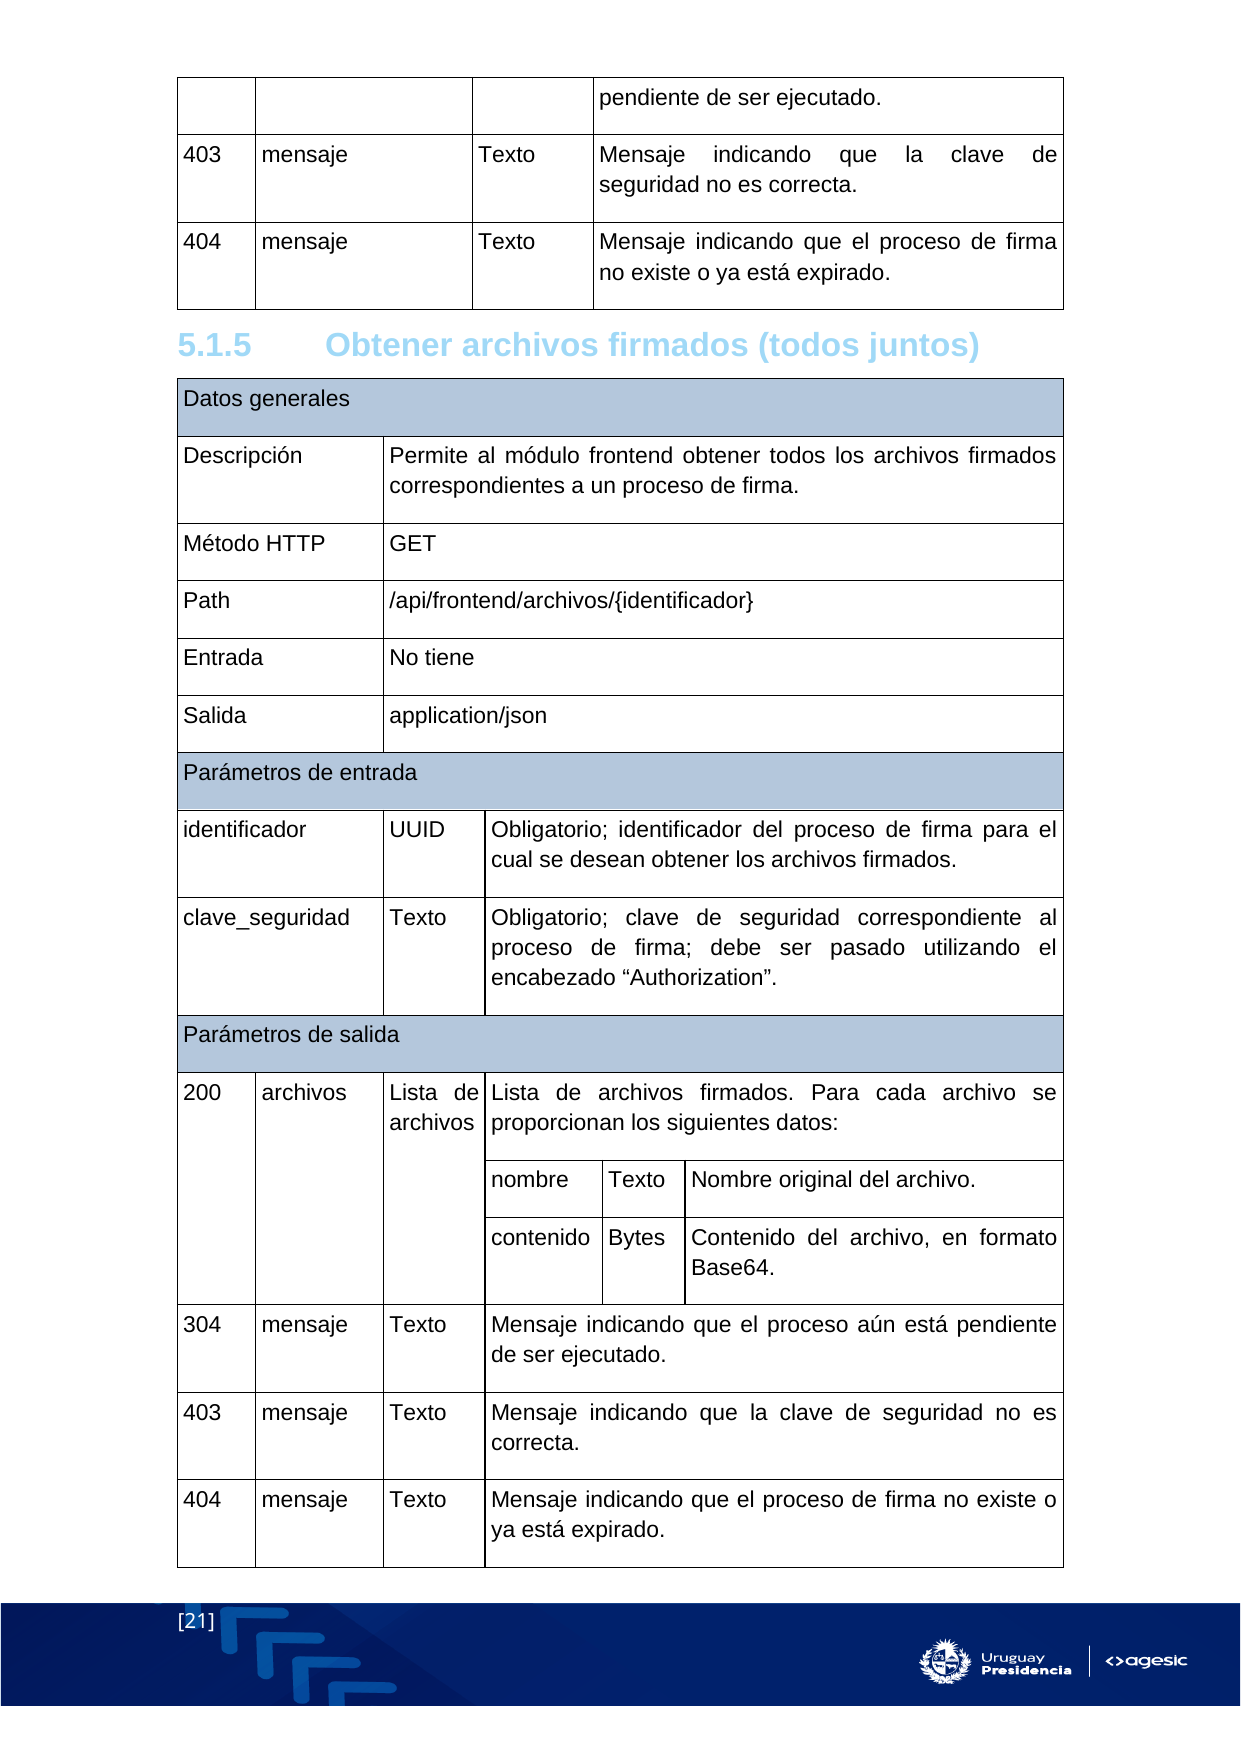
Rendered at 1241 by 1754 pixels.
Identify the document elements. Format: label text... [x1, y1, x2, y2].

table_cell pendiente de ser ejecutado. [594, 78, 1063, 134]
table_cell 404 [178, 1480, 255, 1567]
table_cell Mensaje indicando que el proceso de firma no existe o ya está expirado. [594, 223, 1063, 309]
table_cell No tiene [384, 639, 1063, 695]
table_cell clave_seguridad [178, 898, 383, 1015]
table_cell Mensaje indicando que la clave de seguridad no es correcta. [486, 1393, 1063, 1479]
table_cell archivos [256, 1073, 383, 1304]
table_cell Obligatorio; clave de seguridad correspondiente al proceso de firma; debe ser pasado utilizando el encabezado “Authorization”. [486, 898, 1063, 1015]
table_cell mensaje [256, 135, 472, 222]
table_cell 404 [178, 223, 255, 309]
table_cell Descripción [178, 437, 383, 523]
table_cell Salida [178, 696, 383, 752]
table_cell [473, 78, 593, 134]
table_cell Texto [473, 135, 593, 222]
table_cell GET [384, 524, 1063, 580]
table_cell Texto [384, 1305, 484, 1392]
table_cell Texto [473, 223, 593, 309]
table_cell mensaje [256, 223, 472, 309]
table_cell Nombre original del archivo. [686, 1161, 1063, 1217]
table_cell contenido [486, 1218, 602, 1304]
table_cell 403 [178, 135, 255, 222]
table_cell Método HTTP [178, 524, 383, 580]
picture [0, 1603, 1241, 1706]
table_cell Parámetros de salida [178, 1016, 1063, 1072]
table_cell [256, 78, 472, 134]
table_cell 304 [178, 1305, 255, 1392]
table_cell 200 [178, 1073, 255, 1304]
table_cell [178, 78, 255, 134]
table_cell Entrada [178, 639, 383, 695]
table_cell Lista de archivos firmados. Para cada archivo se proporcionan los siguientes datos: [486, 1073, 1063, 1159]
table_cell Texto [384, 1480, 484, 1567]
table_cell Texto [384, 1393, 484, 1479]
table_cell application/json [384, 696, 1063, 752]
table_cell Texto [384, 898, 484, 1015]
table_cell Parámetros de entrada [178, 753, 1063, 809]
subtitle Obtener archivos firmados (todos juntos) [177, 325, 1063, 363]
table_cell Obligatorio; identificador del proceso de firma para el cual se desean obtener los archivos firmados. [486, 811, 1063, 897]
table_cell nombre [486, 1161, 602, 1217]
table_cell identificador [178, 811, 383, 897]
table_cell /api/frontend/archivos/{identificador} [384, 581, 1063, 638]
table_cell mensaje [256, 1305, 383, 1392]
table_cell Mensaje indicando que el proceso aún está pendiente de ser ejecutado. [486, 1305, 1063, 1392]
table_cell Mensaje indicando que el proceso de firma no existe o ya está expirado. [486, 1480, 1063, 1567]
table_cell Permite al módulo frontend obtener todos los archivos firmados correspondientes a un proceso de firma. [384, 437, 1063, 523]
table_cell Bytes [603, 1218, 684, 1304]
table_cell mensaje [256, 1393, 383, 1479]
table_cell Texto [603, 1161, 684, 1217]
table_header Datos generales [178, 379, 1063, 436]
table_cell Lista de archivos [384, 1073, 484, 1304]
table_cell mensaje [256, 1480, 383, 1567]
table_cell Mensaje indicando que la clave de seguridad no es correcta. [594, 135, 1063, 222]
table_cell Contenido del archivo, en formato Base64. [686, 1218, 1063, 1304]
table_cell Path [178, 581, 383, 638]
table_cell UUID [384, 811, 484, 897]
table_cell 403 [178, 1393, 255, 1479]
